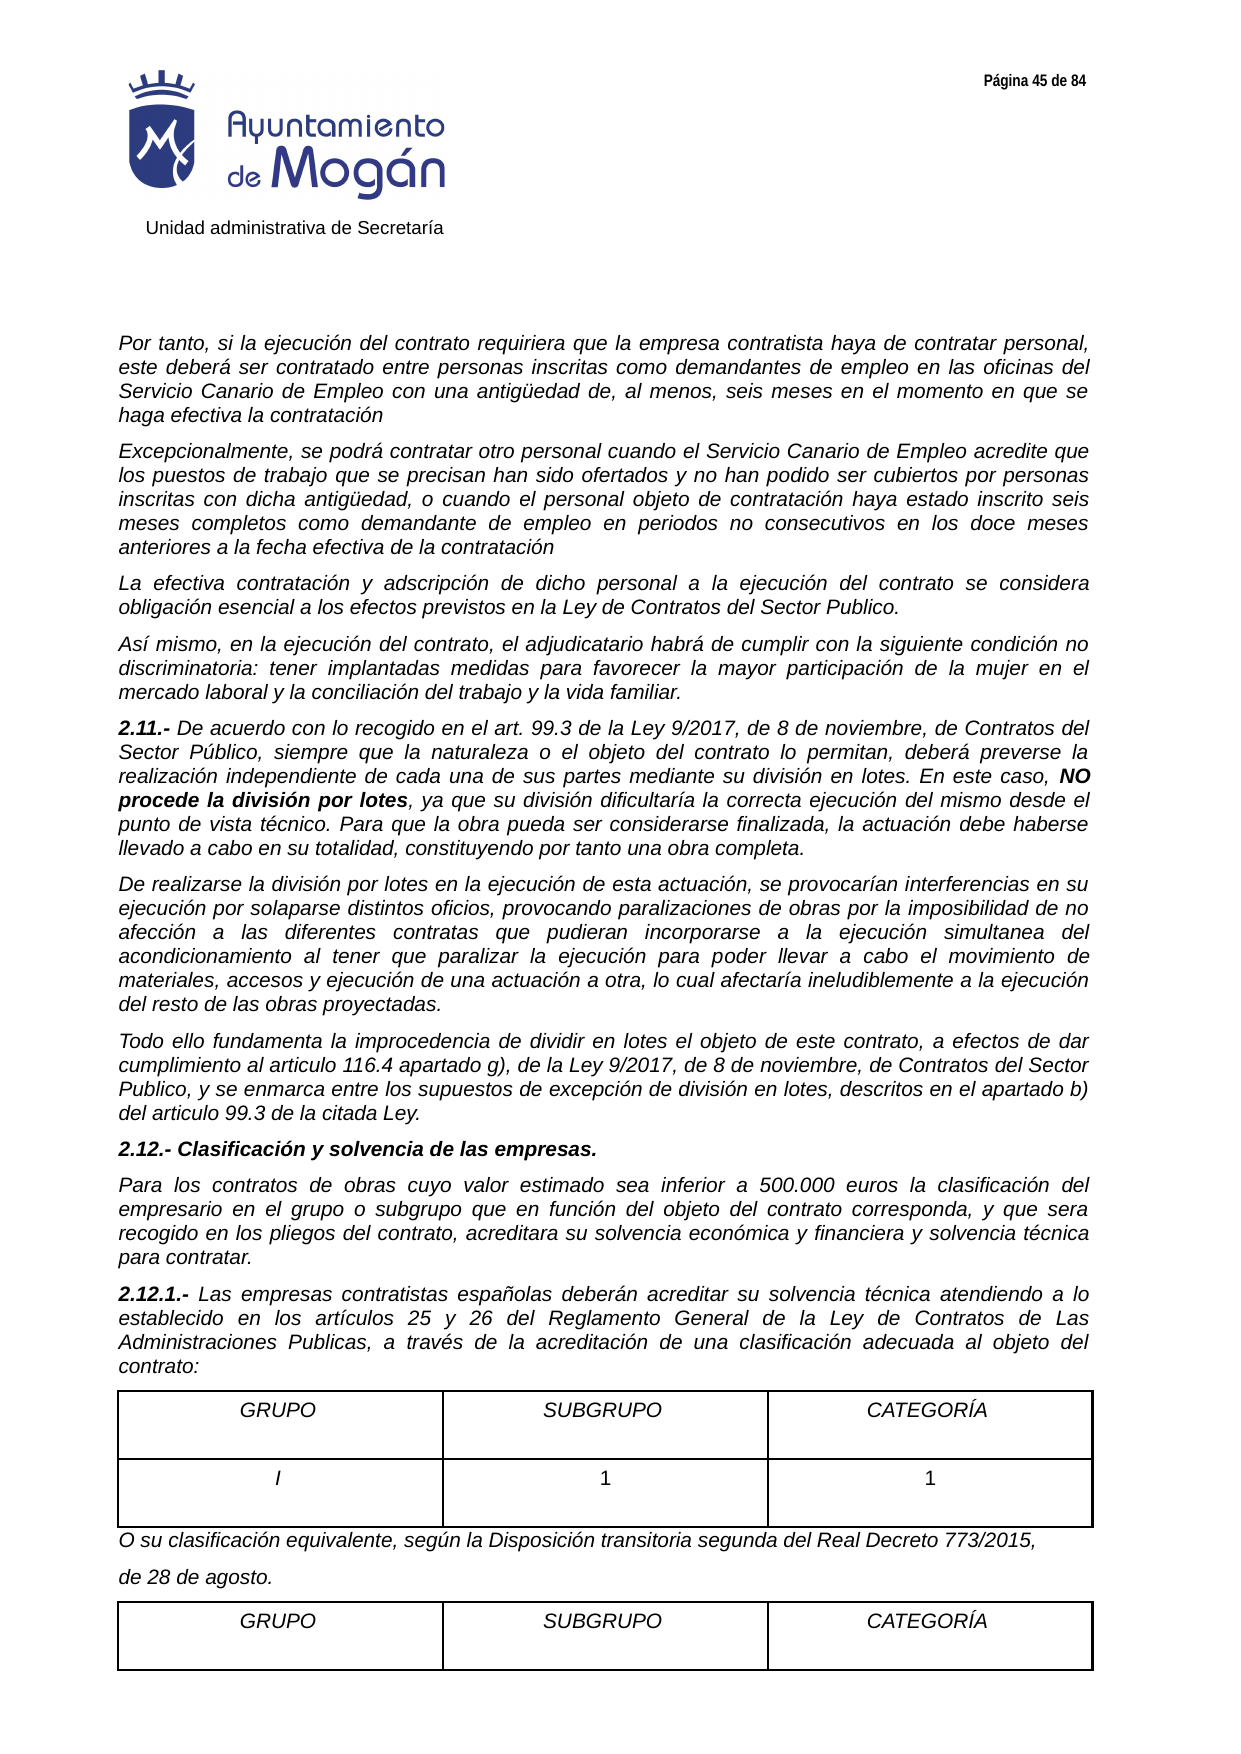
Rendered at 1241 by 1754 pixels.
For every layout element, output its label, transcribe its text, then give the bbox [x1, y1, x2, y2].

table_header SUBGRUPO [444, 1392, 767, 1458]
text De realizarse la división por lotes en la ejecución de esta actuación, se provocarían interferencias en su ejecución por solaparse distintos oficios, provocando paralizaciones de obras por la imposibilidad de no afección a las diferentes contratas que pudieran incorporarse a la ejecución simultanea del acondicionamiento al tener que paralizar la ejecución para poder llevar a cabo el movimiento de materiales, accesos y ejecución de una actuación a otra, lo cual afectaría ineludiblemente a la ejecución del resto de las obras proyectadas. [118, 872, 1092, 1016]
text Excepcionalmente, se podrá contratar otro personal cuando el Servicio Canario de Empleo acredite que los puestos de trabajo que se precisan han sido ofertados y no han podido ser cubiertos por personas inscritas con dicha antigüedad, o cuando el personal objeto de contratación haya estado inscrito seis meses completos como demandante de empleo en periodos no consecutivos en los doce meses anteriores a la fecha efectiva de la contratación [118, 439, 1092, 559]
table_cell I [119, 1460, 442, 1526]
text 2.12.- Clasificación y solvencia de las empresas. [118, 1137, 1092, 1161]
table_header CATEGORÍA [769, 1392, 1091, 1458]
picture [128, 70, 445, 206]
text La efectiva contratación y adscripción de dicho personal a la ejecución del contrato se considera obligación esencial a los efectos previstos en la Ley de Contratos del Sector Publico. [118, 571, 1092, 619]
text Todo ello fundamenta la improcedencia de dividir en lotes el objeto de este contrato, a efectos de dar cumplimiento al articulo 116.4 apartado g), de la Ley 9/2017, de 8 de noviembre, de Contratos del Sector Publico, y se enmarca entre los supuestos de excepción de división en lotes, descritos en el apartado b) del articulo 99.3 de la citada Ley. [118, 1028, 1092, 1124]
table_header GRUPO [119, 1603, 442, 1669]
text Por tanto, si la ejecución del contrato requiriera que la empresa contratista haya de contratar personal, este deberá ser contratado entre personas inscritas como demandantes de empleo en las oficinas del Servicio Canario de Empleo con una antigüedad de, al menos, seis meses en el momento en que se haga efectiva la contratación [118, 331, 1092, 426]
table_header SUBGRUPO [444, 1603, 767, 1669]
table_header GRUPO [119, 1392, 442, 1458]
text 2.12.1.- Las empresas contratistas españolas deberán acreditar su solvencia técnica atendiendo a lo establecido en los artículos 25 y 26 del Reglamento General de la Ley de Contratos de Las Administraciones Publicas, a través de la acreditación de una clasificación adecuada al objeto del contrato: [118, 1282, 1092, 1377]
table_cell 1 [444, 1460, 767, 1526]
table_header CATEGORÍA [769, 1603, 1091, 1669]
text O su clasificación equivalente, según la Disposición transitoria segunda del Real Decreto 773/2015, [118, 1528, 1092, 1552]
text Para los contratos de obras cuyo valor estimado sea inferior a 500.000 euros la clasificación del empresario en el grupo o subgrupo que en función del objeto del contrato corresponda, y que sera recogido en los pliegos del contrato, acreditara su solvencia económica y financiera y solvencia técnica para contratar. [118, 1173, 1092, 1269]
text Así mismo, en la ejecución del contrato, el adjudicatario habrá de cumplir con la siguiente condición no discriminatoria: tener implantadas medidas para favorecer la mayor participación de la mujer en el mercado laboral y la conciliación del trabajo y la vida familiar. [118, 632, 1092, 703]
text de 28 de agosto. [118, 1564, 1092, 1588]
text 2.11.- De acuerdo con lo recogido en el art. 99.3 de la Ley 9/2017, de 8 de noviembre, de Contratos del Sector Público, siempre que la naturaleza o el objeto del contrato lo permitan, deberá preverse la realización independiente de cada una de sus partes mediante su división en lotes. En este caso, NO procede la división por lotes, ya que su división dificultaría la correcta ejecución del mismo desde el punto de vista técnico. Para que la obra pueda ser considerarse finalizada, la actuación debe haberse llevado a cabo en su totalidad, constituyendo por tanto una obra completa. [118, 716, 1092, 860]
table_cell 1 [769, 1460, 1091, 1526]
